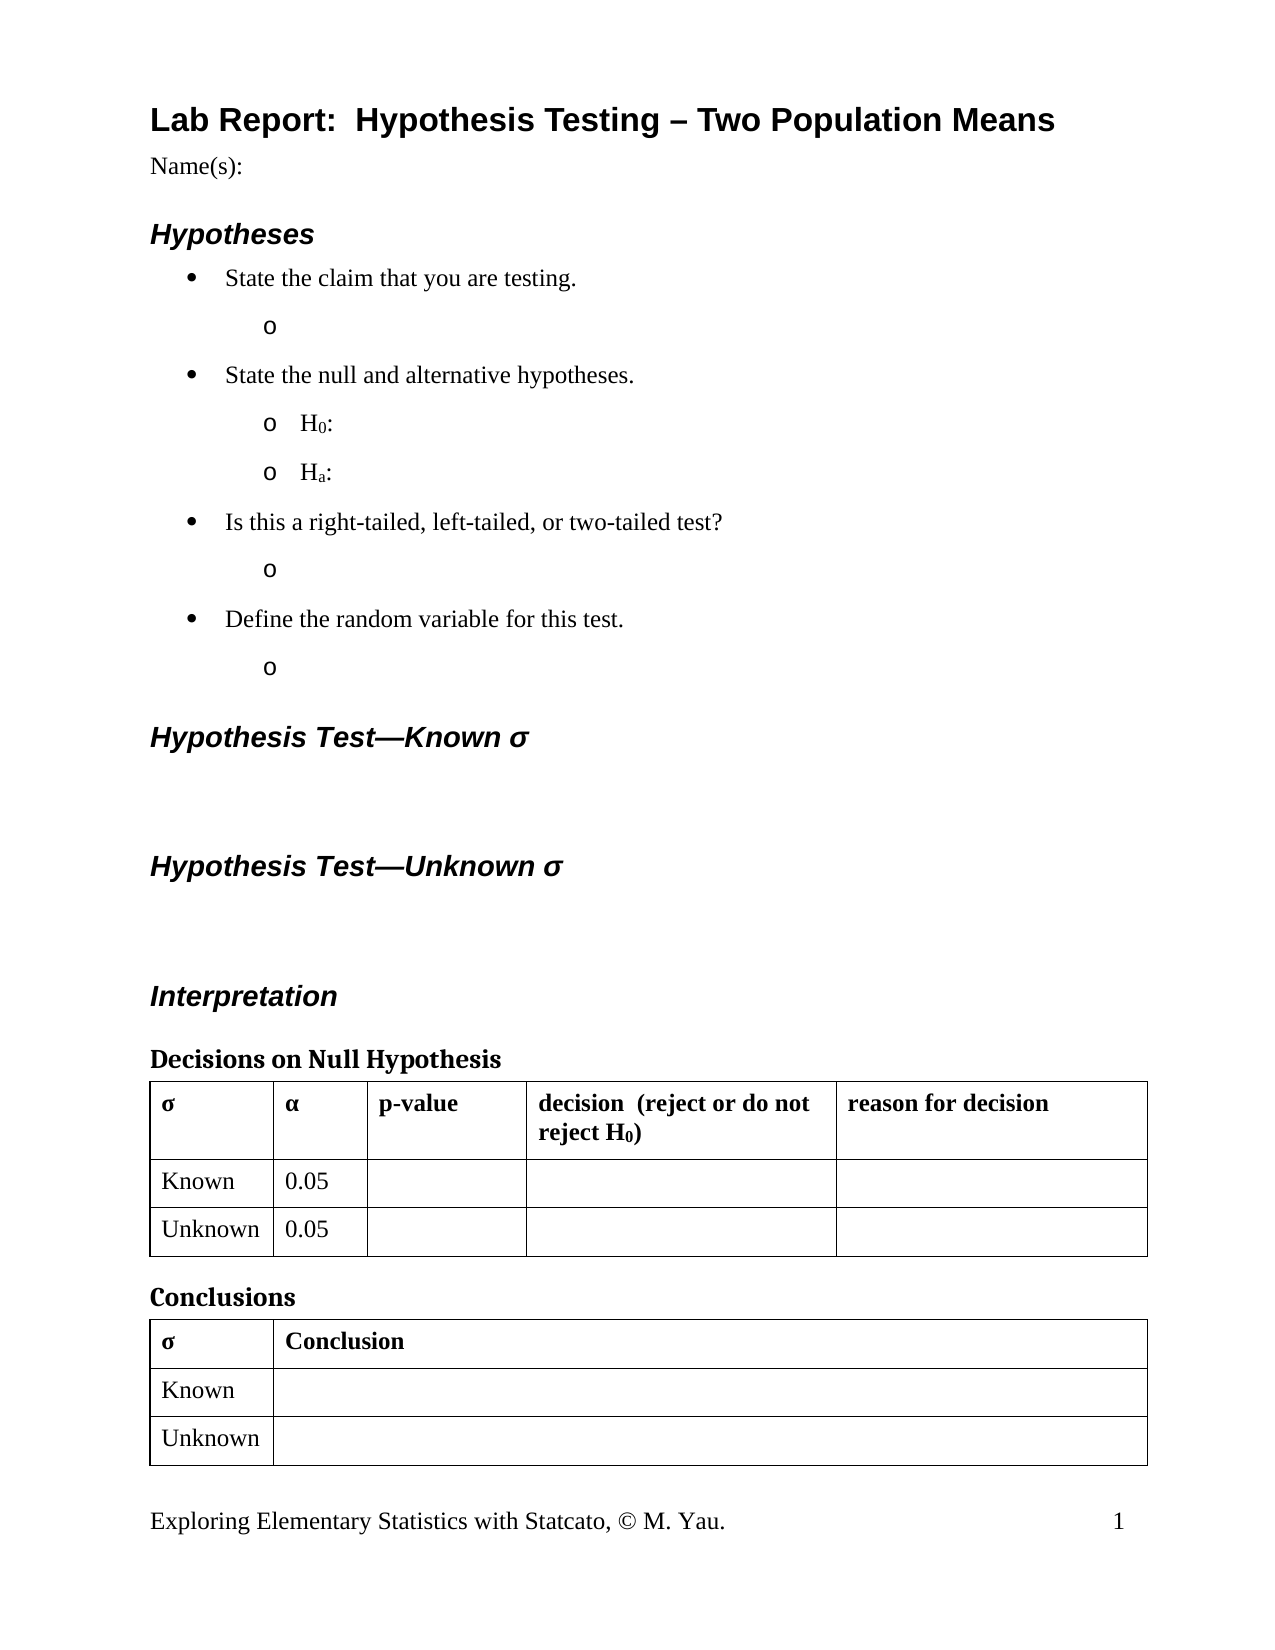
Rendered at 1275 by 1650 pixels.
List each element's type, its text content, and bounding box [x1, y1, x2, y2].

subtitle Decisions on Null Hypothesis [150, 1044, 1125, 1075]
list State the claim that you are testing. [187, 263, 1125, 292]
table_cell [368, 1160, 526, 1207]
table_header decision (reject or do not reject H0) [527, 1082, 836, 1158]
table_header reason for decision [837, 1082, 1147, 1158]
table_cell [527, 1160, 836, 1207]
table_cell [527, 1208, 836, 1256]
list Define the random variable for this test. [187, 604, 1125, 633]
table_header σ [151, 1082, 273, 1158]
table_cell [274, 1417, 1147, 1465]
table_cell [274, 1369, 1147, 1416]
table_cell [368, 1208, 526, 1256]
table_cell [837, 1160, 1147, 1207]
table_header Conclusion [274, 1320, 1147, 1368]
subtitle Hypothesis Test—Known σ [150, 720, 1125, 753]
subtitle Hypothesis Test—Unknown σ [150, 849, 1125, 883]
list Is this a right-tailed, left-tailed, or two-tailed test? [187, 507, 1125, 536]
list State the null and alternative hypotheses. [187, 360, 1125, 389]
table_cell 0.05 [274, 1160, 367, 1207]
subtitle Lab Report: Hypothesis Testing – Two Population Means [150, 100, 1125, 138]
table_header p-value [368, 1082, 526, 1158]
table_cell Known [151, 1369, 273, 1416]
subtitle Conclusions [150, 1282, 1125, 1313]
table_cell [837, 1208, 1147, 1256]
table_cell 0.05 [274, 1208, 367, 1256]
table_cell Unknown [151, 1417, 273, 1465]
list H0: [262, 408, 1125, 439]
table_cell Unknown [151, 1208, 273, 1256]
table_header σ [151, 1320, 273, 1368]
list Ha: [262, 457, 1125, 488]
table_cell Known [151, 1160, 273, 1207]
subtitle Interpretation [150, 979, 1125, 1013]
table_header α [274, 1082, 367, 1158]
text Name(s): [150, 151, 1125, 180]
subtitle Hypotheses [150, 217, 1125, 251]
